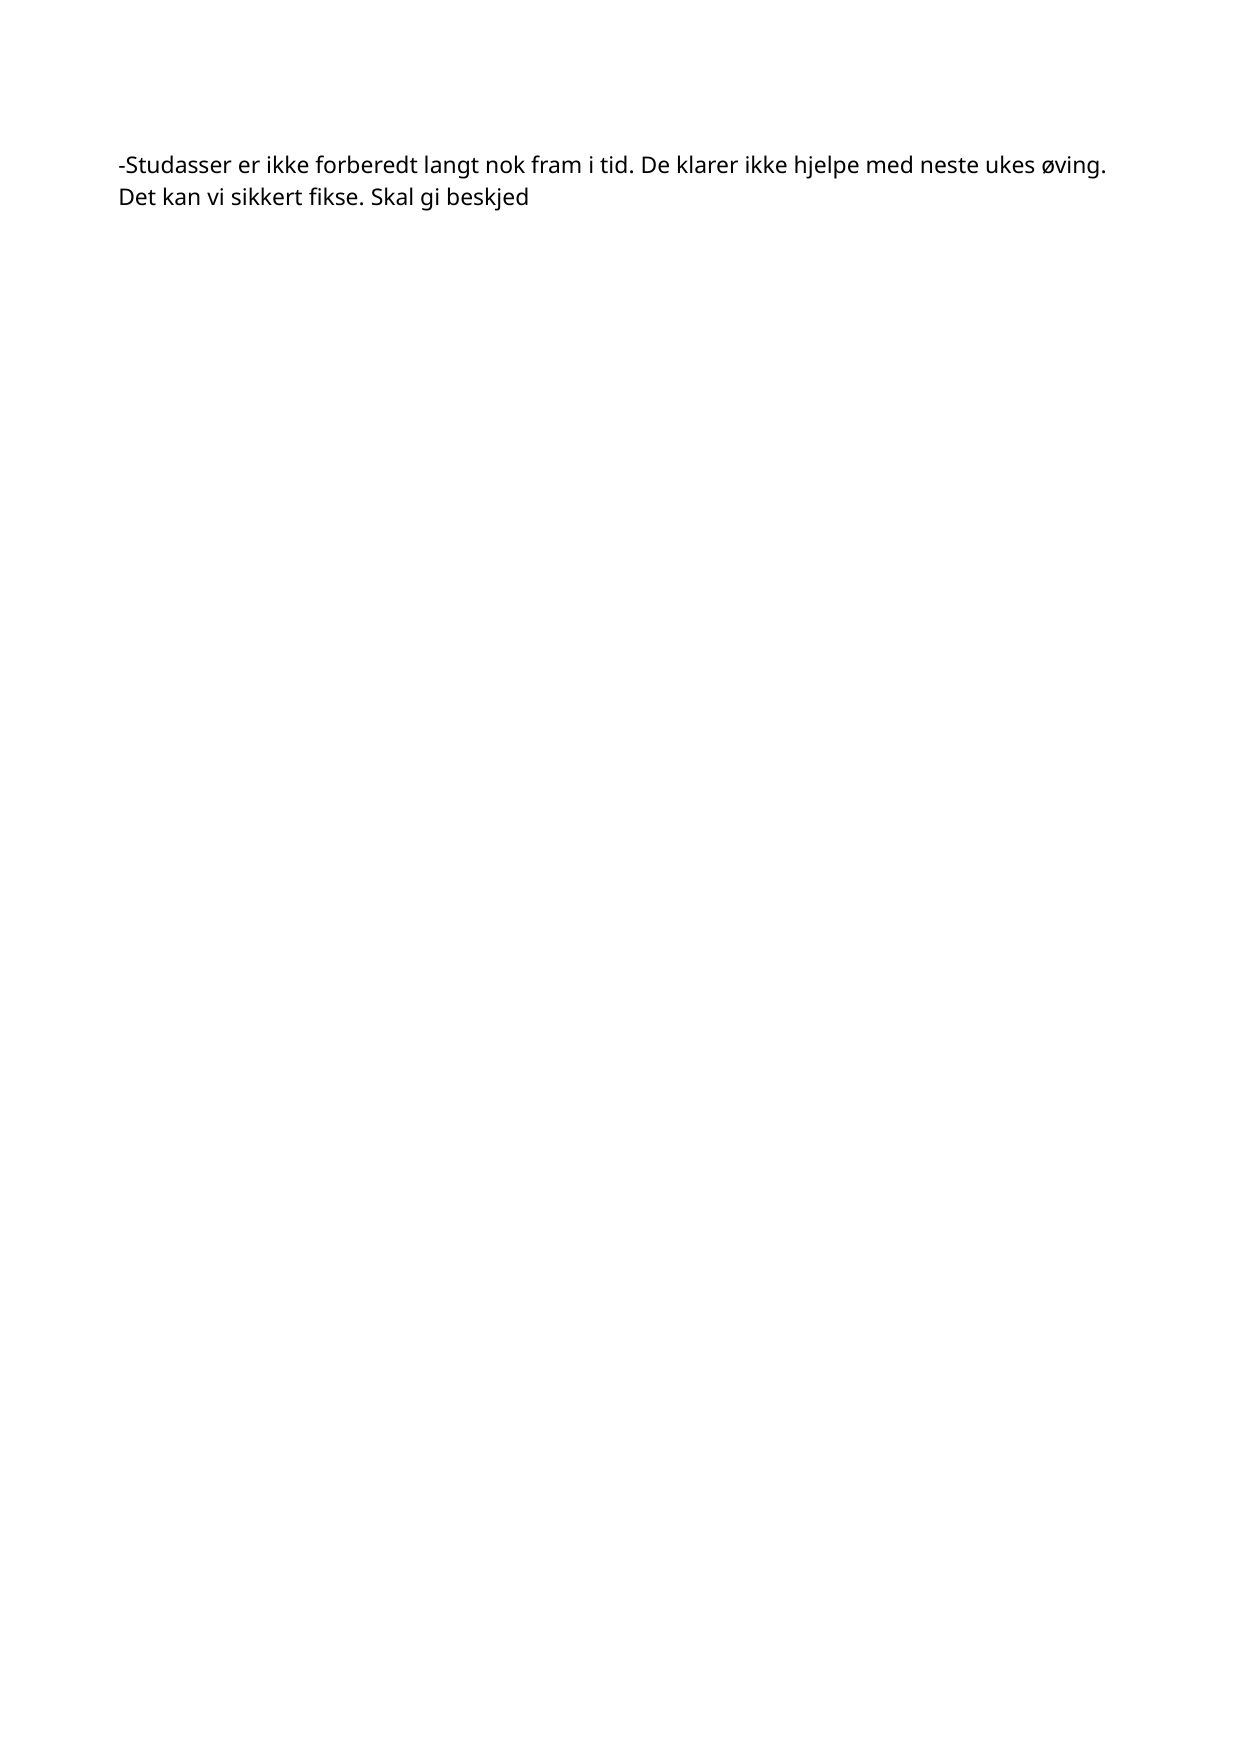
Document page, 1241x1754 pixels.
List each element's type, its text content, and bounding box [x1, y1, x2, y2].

text -Studasser er ikke forberedt langt nok fram i tid. De klarer ikke hjelpe med neste ukes øving. [118, 149, 1122, 181]
text Det kan vi sikkert fikse. Skal gi beskjed [118, 181, 1122, 212]
